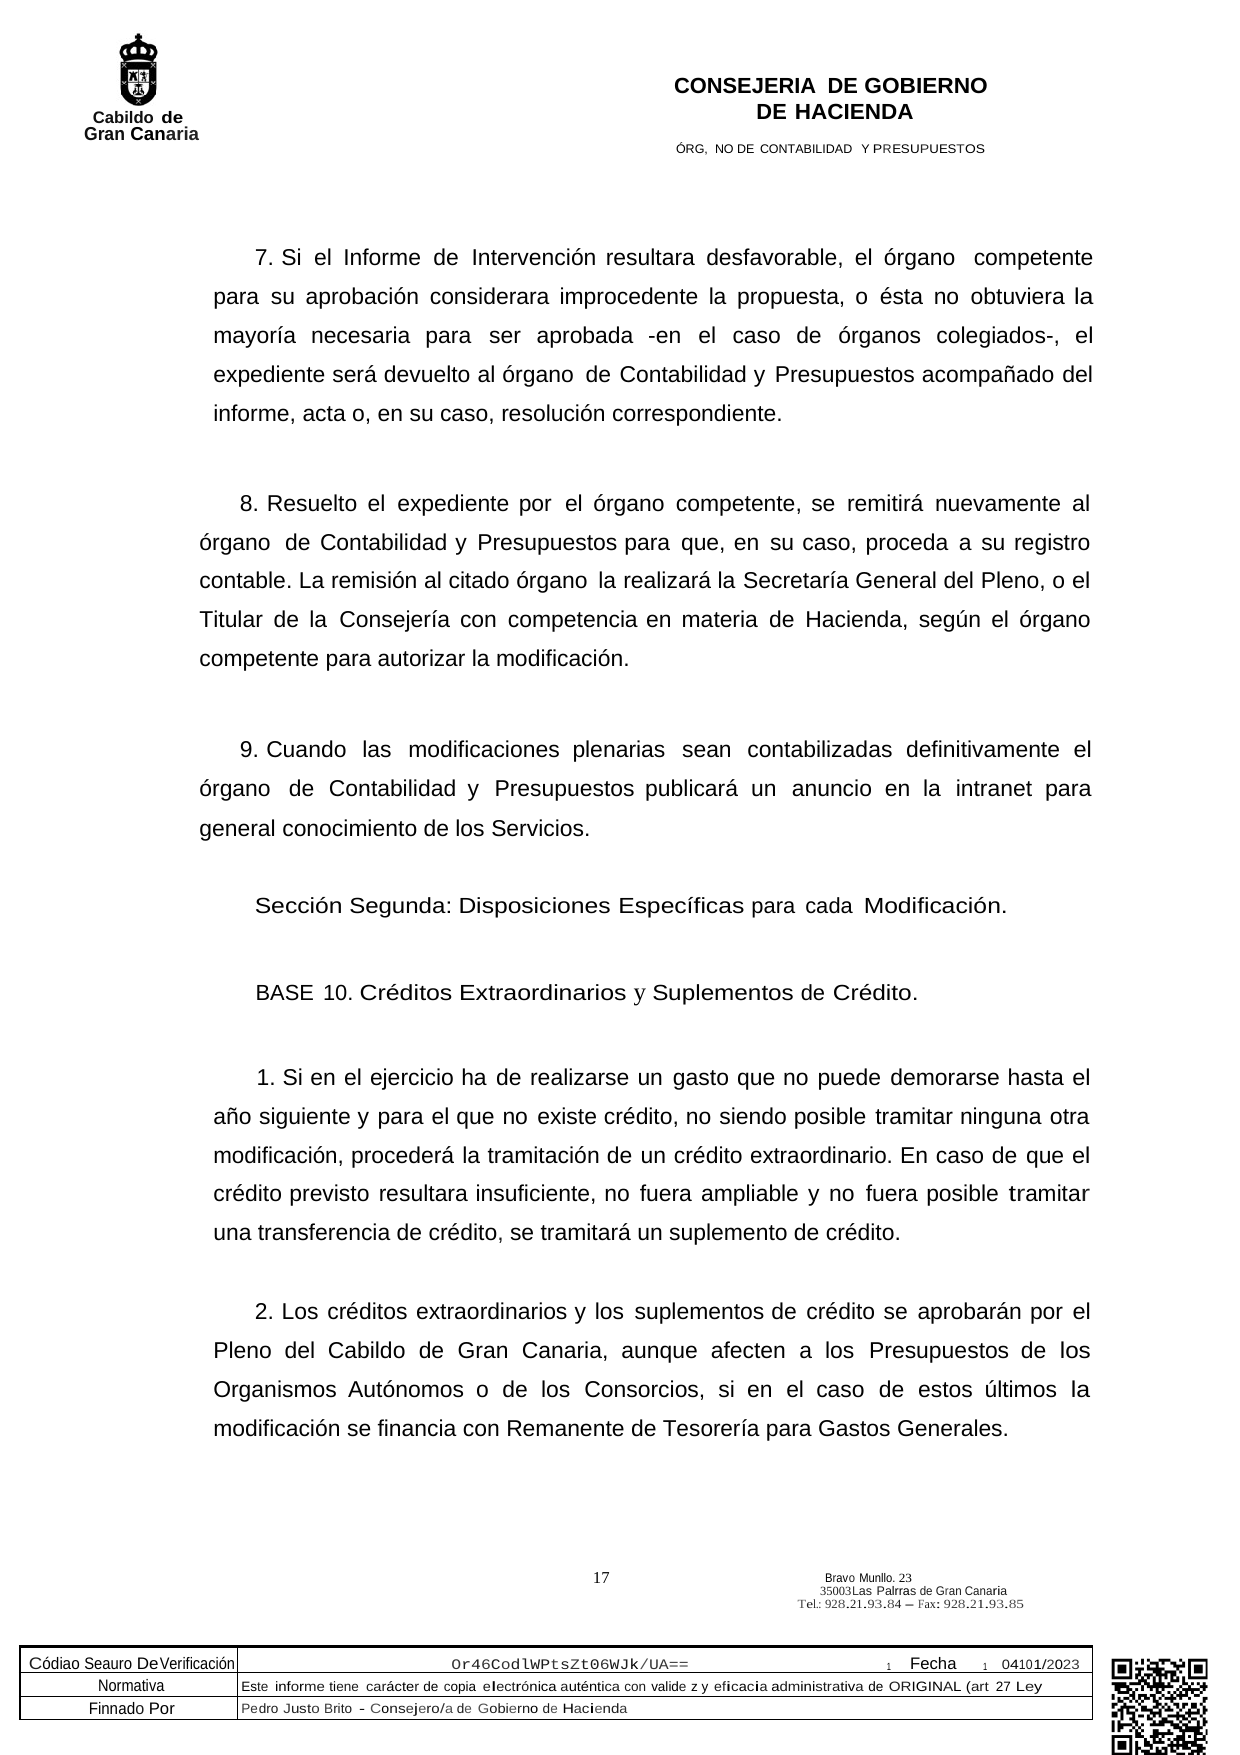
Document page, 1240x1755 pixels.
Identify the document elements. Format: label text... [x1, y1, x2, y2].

table_cell Este informe tiene carácter de copia electrónica auténtica con valide z y eficacia administrativa de ORIGINAL (art 27 Ley 39/2015). [238, 1673, 1092, 1696]
text 7. Si el Informe de Intervención resultara desfavorable, el órgano competente para su aprobación considerara improcedente la propuesta, o ésta no obtuviera la mayoría necesaria para ser aprobada -en el caso de órganos colegiados-, el expediente será devuelto al órgano de Contabilidad y Presupuestos acompañado del informe, acta o, en su caso, resolución correspondiente. [213, 244, 1094, 426]
text 17 Bravo Munllo. 23 [593, 1568, 1221, 1586]
table_cell Normativa [21, 1673, 237, 1696]
table_cell Pedro Justo Brito - Consejero/a de Gobierno de Hacienda [238, 1697, 1092, 1718]
text 9. Cuando las modificaciones plenarias sean contabilizadas definitivamente el órgano de Contabilidad y Presupuestos publicará un anuncio en la intranet para general conocimiento de los Servicios. [199, 736, 1092, 841]
text 1. Si en el ejercicio ha de realizarse un gasto que no puede demorarse hasta el año siguiente y para el que no existe crédito, no siendo posible tramitar ninguna otra modificación, procederá la tramitación de un crédito extraordinario. En caso de que el crédito previsto resultara insuficiente, no fuera ampliable y no fuera posible tramitar una transferencia de crédito, se tramitará un suplemento de crédito. [213, 1064, 1091, 1245]
table_header Códiao Seauro DeVerificación [21, 1648, 237, 1672]
text Tel.: 928.21.93.84 - Fax: 928.21.93.85 [8, 1598, 1024, 1612]
text 2. Los créditos extraordinarios y los suplementos de crédito se aprobarán por el Pleno del Cabildo de Gran Canaria, aunque afecten a los Presupuestos de los Organismos Autónomos o de los Consorcios, si en el caso de estos últimos la modificación se financia con Remanente de Tesorería para Gastos Generales. [213, 1298, 1091, 1441]
text 8. Resuelto el expediente por el órgano competente, se remitirá nuevamente al órgano de Contabilidad y Presupuestos para que, en su caso, proceda a su registro contable. La remisión al citado órgano la realizará la Secretaría General del Pleno, o el Titular de la Consejería con competencia en materia de Hacienda, según el órgano competente para autorizar la modificación. [199, 489, 1091, 672]
table_header Or46CodlWPtsZt06WJk/UA== 1 Fecha 1 04101/2023 [238, 1648, 1092, 1672]
text 35003Las Palrras de Gran Canaria [8, 1586, 1007, 1598]
text Sección Segunda: Disposiciones Específicas para cada Modificación. BASE 10. Créditos Extraordinarios y Suplementos de Crédito. [254, 893, 1009, 1005]
table_cell Finnado Por [21, 1697, 237, 1718]
